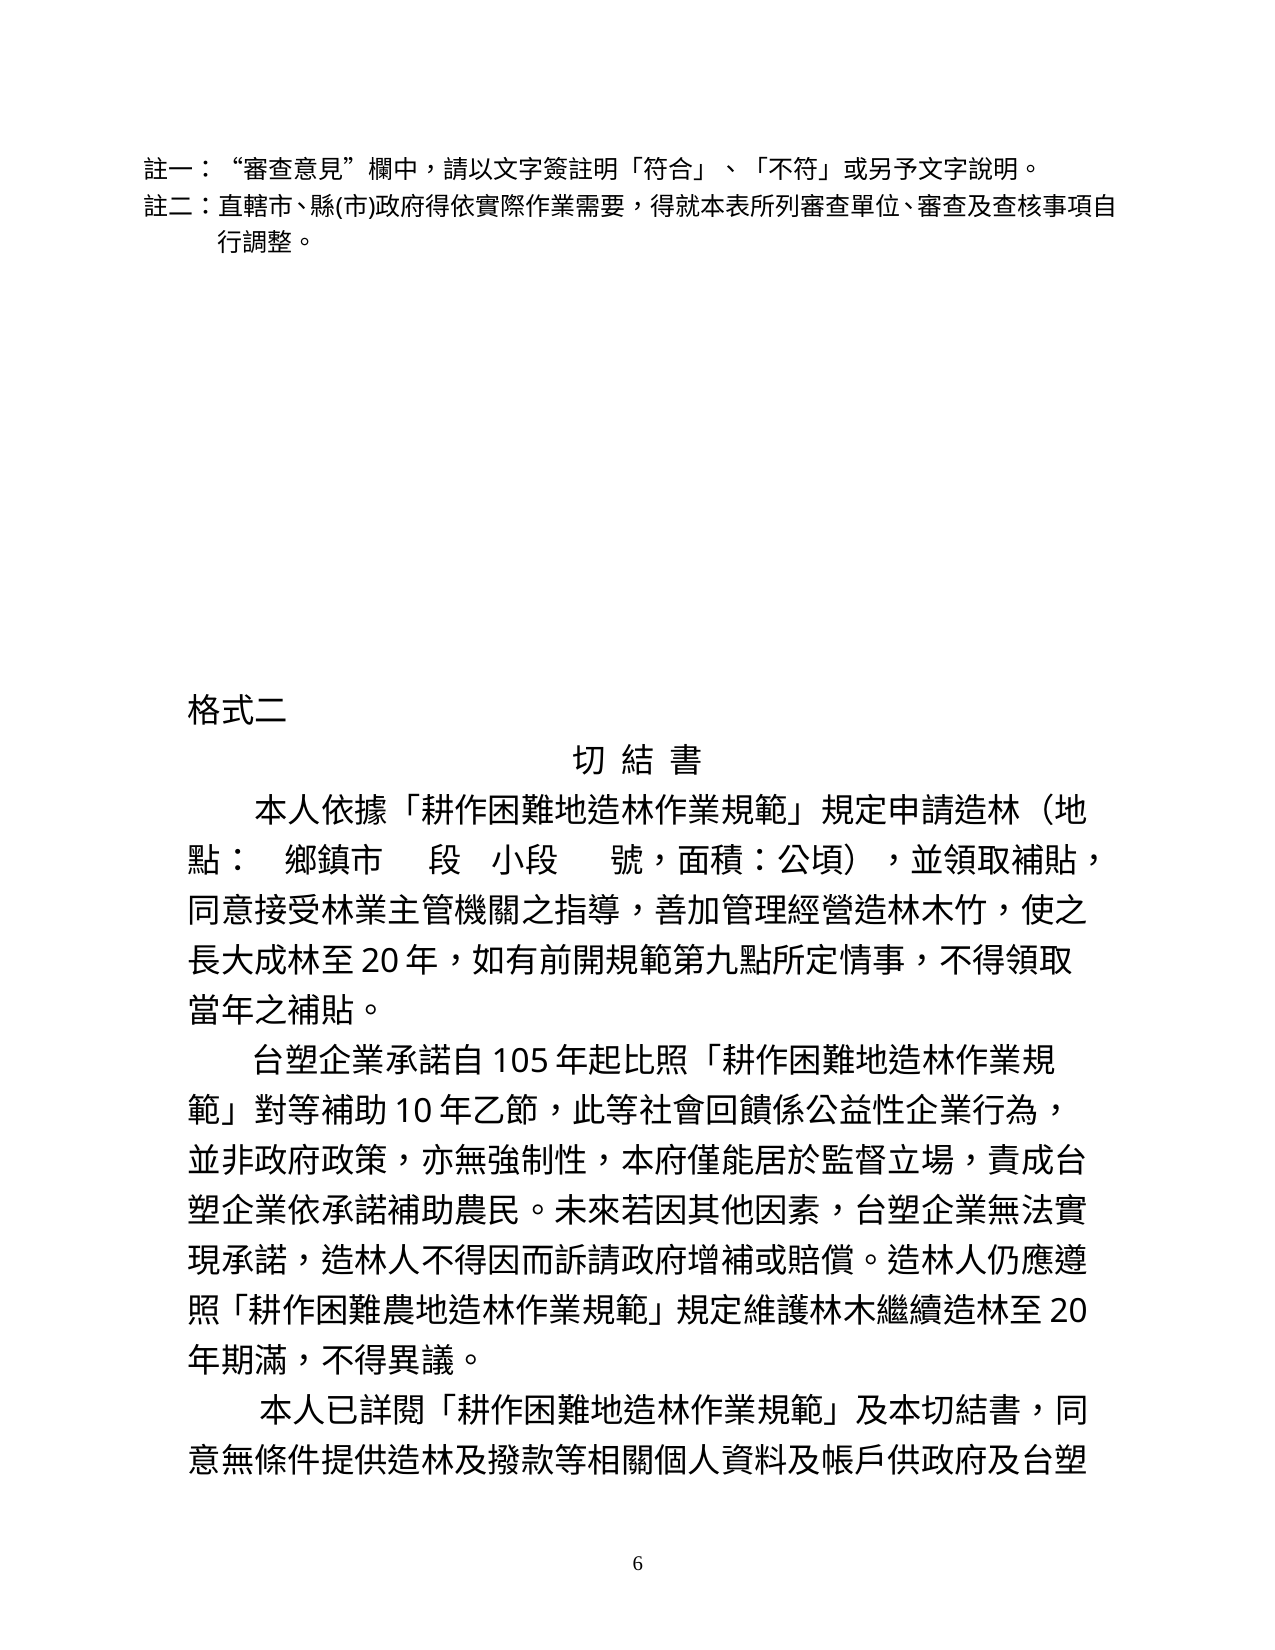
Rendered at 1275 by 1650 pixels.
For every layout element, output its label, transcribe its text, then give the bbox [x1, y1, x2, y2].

text 本人已詳閱「耕作困難地造林作業規範」及本切結書，同意無條件提供造林及撥款等相關個人資料及帳戶供政府及台塑 [187, 1382, 1088, 1482]
text 註二：直轄市、縣(市)政府得依實際作業需要，得就本表所列審查單位、審查及查核事項自行調整。 [143, 186, 1117, 259]
text 台塑企業承諾自105年起比照「耕作困難地造林作業規範」對等補助10年乙節，此等社會回饋係公益性企業行為，並非政府政策，亦無強制性，本府僅能居於監督立場，責成台塑企業依承諾補助農民。未來若因其他因素，台塑企業無法實現承諾，造林人不得因而訴請政府增補或賠償。造林人仍應遵照「耕作困難農地造林作業規範」規定維護林木繼續造林至20年期滿，不得異議。 [187, 1032, 1087, 1382]
text 本人依據「耕作困難地造林作業規範」規定申請造林（地點： 鄉鎮市 段 小段 號，面積：公頃），並領取補貼，同意接受林業主管機關之指導，善加管理經營造林木竹，使之長大成林至20年，如有前開規範第九點所定情事，不得領取當年之補貼。 [187, 782, 1087, 1032]
text 格式二 [187, 682, 1087, 732]
text 切 結 書 [187, 732, 1087, 782]
text 註一：“審查意見”欄中，請以文字簽註明「符合」、「不符」或另予文字說明。 [143, 150, 1117, 186]
